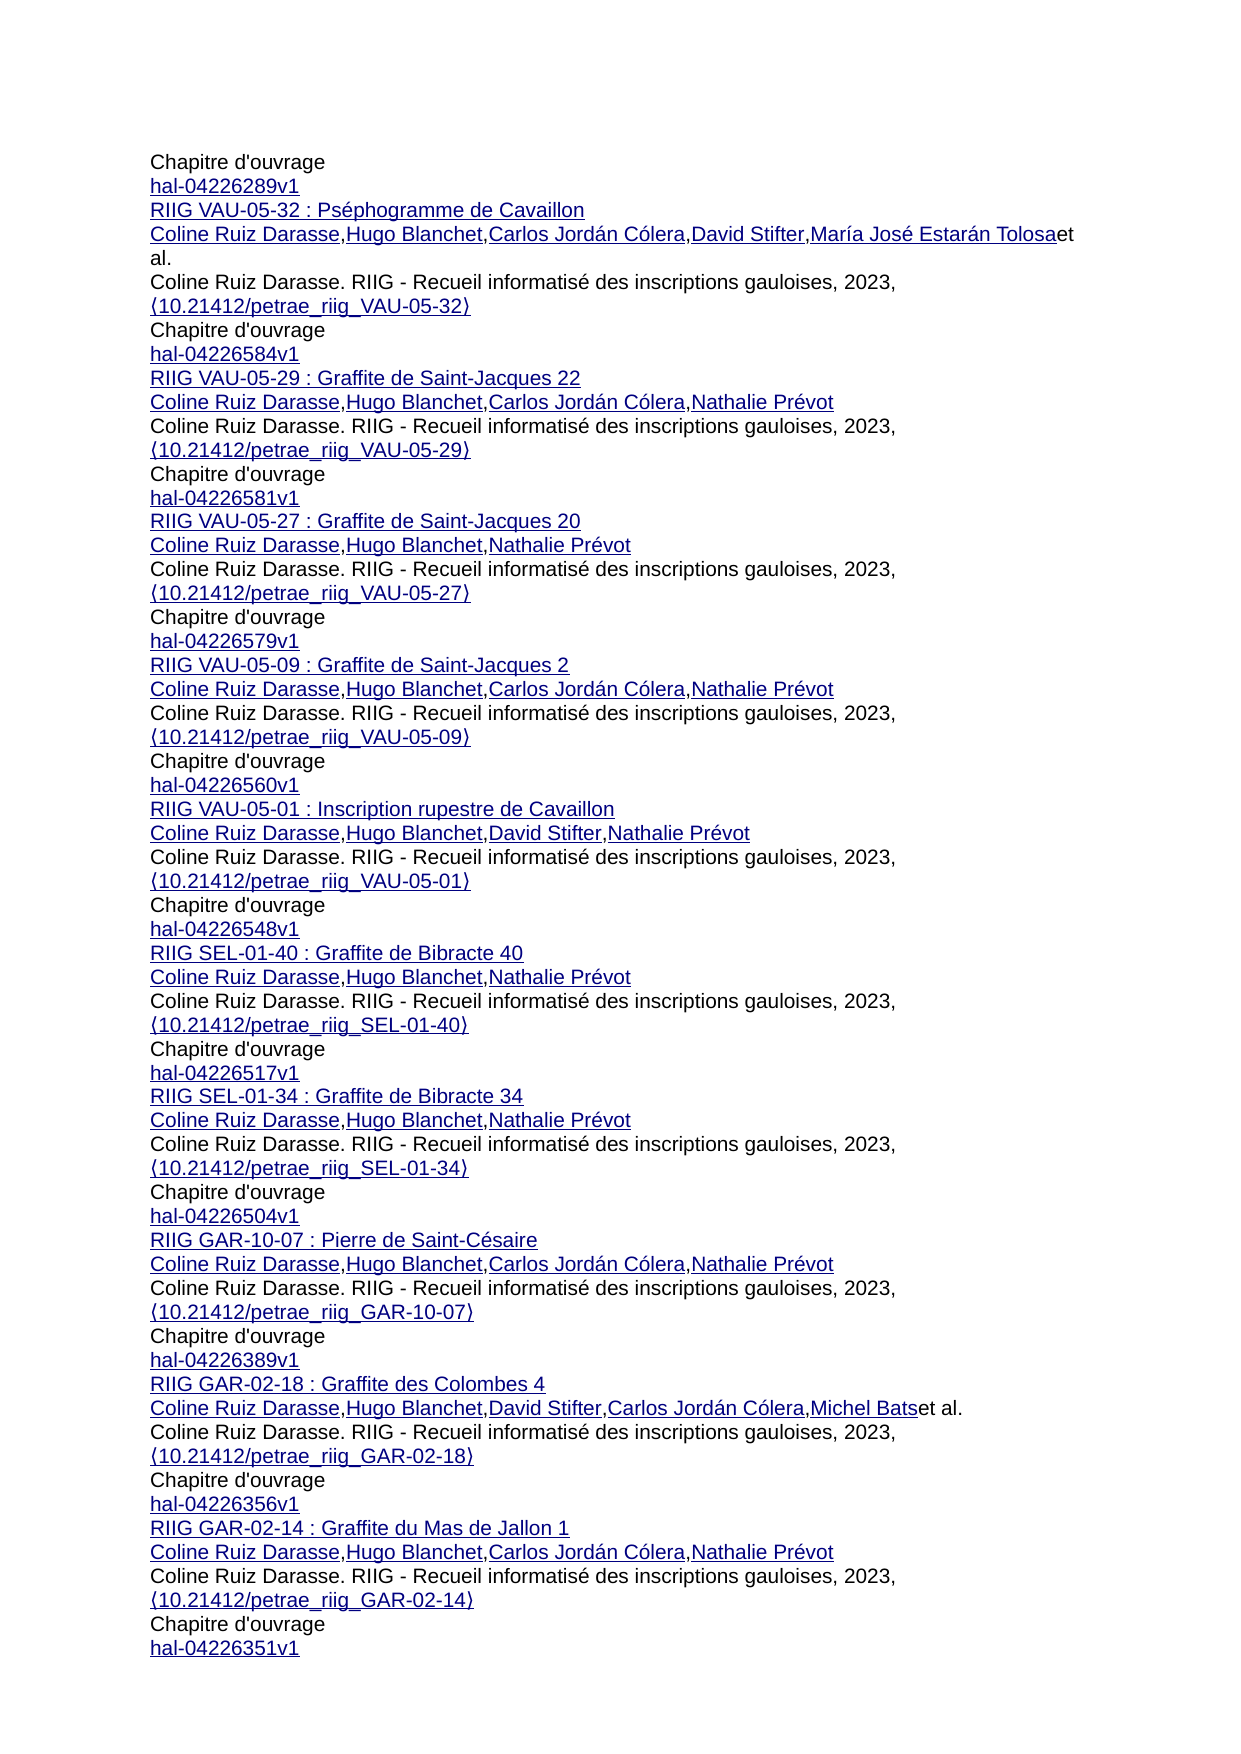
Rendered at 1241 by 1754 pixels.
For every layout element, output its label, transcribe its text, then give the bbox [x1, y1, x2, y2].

table_cell RIIG VAU-05-29 : Graffite de Saint-Jacques 22 Coline Ruiz Darasse,Hugo Blanchet,Carlos Jordán Cólera,Nathalie Prévot Coline Ruiz Darasse. RIIG - Recueil informatisé des inscriptions gauloises, 2023, ⟨10.21412/petrae_riig_VAU-05-29⟩ Chapitre d'ouvrage hal-04226581v1 [150, 366, 1090, 509]
table_cell RIIG SEL-01-34 : Graffite de Bibracte 34 Coline Ruiz Darasse,Hugo Blanchet,Nathalie Prévot Coline Ruiz Darasse. RIIG - Recueil informatisé des inscriptions gauloises, 2023, ⟨10.21412/petrae_riig_SEL-01-34⟩ Chapitre d'ouvrage hal-04226504v1 [150, 1084, 1090, 1228]
table_cell Chapitre d'ouvrage hal-04226289v1 [150, 150, 1090, 198]
table_cell RIIG VAU-05-27 : Graffite de Saint-Jacques 20 Coline Ruiz Darasse,Hugo Blanchet,Nathalie Prévot Coline Ruiz Darasse. RIIG - Recueil informatisé des inscriptions gauloises, 2023, ⟨10.21412/petrae_riig_VAU-05-27⟩ Chapitre d'ouvrage hal-04226579v1 [150, 509, 1090, 653]
table_cell RIIG SEL-01-40 : Graffite de Bibracte 40 Coline Ruiz Darasse,Hugo Blanchet,Nathalie Prévot Coline Ruiz Darasse. RIIG - Recueil informatisé des inscriptions gauloises, 2023, ⟨10.21412/petrae_riig_SEL-01-40⟩ Chapitre d'ouvrage hal-04226517v1 [150, 941, 1090, 1084]
table_cell RIIG VAU-05-32 : Pséphogramme de Cavaillon Coline Ruiz Darasse,Hugo Blanchet,Carlos Jordán Cólera,David Stifter,María José Estarán Tolosaet al. Coline Ruiz Darasse. RIIG - Recueil informatisé des inscriptions gauloises, 2023, ⟨10.21412/petrae_riig_VAU-05-32⟩ Chapitre d'ouvrage hal-04226584v1 [150, 198, 1090, 366]
table_cell RIIG GAR-02-18 : Graffite des Colombes 4 Coline Ruiz Darasse,Hugo Blanchet,David Stifter,Carlos Jordán Cólera,Michel Batset al. Coline Ruiz Darasse. RIIG - Recueil informatisé des inscriptions gauloises, 2023, ⟨10.21412/petrae_riig_GAR-02-18⟩ Chapitre d'ouvrage hal-04226356v1 [150, 1372, 1090, 1516]
table_cell RIIG GAR-02-14 : Graffite du Mas de Jallon 1 Coline Ruiz Darasse,Hugo Blanchet,Carlos Jordán Cólera,Nathalie Prévot Coline Ruiz Darasse. RIIG - Recueil informatisé des inscriptions gauloises, 2023, ⟨10.21412/petrae_riig_GAR-02-14⟩ Chapitre d'ouvrage hal-04226351v1 [150, 1516, 1090, 1659]
table_cell RIIG GAR-10-07 : Pierre de Saint-Césaire Coline Ruiz Darasse,Hugo Blanchet,Carlos Jordán Cólera,Nathalie Prévot Coline Ruiz Darasse. RIIG - Recueil informatisé des inscriptions gauloises, 2023, ⟨10.21412/petrae_riig_GAR-10-07⟩ Chapitre d'ouvrage hal-04226389v1 [150, 1228, 1090, 1372]
table_cell RIIG VAU-05-09 : Graffite de Saint-Jacques 2 Coline Ruiz Darasse,Hugo Blanchet,Carlos Jordán Cólera,Nathalie Prévot Coline Ruiz Darasse. RIIG - Recueil informatisé des inscriptions gauloises, 2023, ⟨10.21412/petrae_riig_VAU-05-09⟩ Chapitre d'ouvrage hal-04226560v1 [150, 653, 1090, 797]
table_cell RIIG VAU-05-01 : Inscription rupestre de Cavaillon Coline Ruiz Darasse,Hugo Blanchet,David Stifter,Nathalie Prévot Coline Ruiz Darasse. RIIG - Recueil informatisé des inscriptions gauloises, 2023, ⟨10.21412/petrae_riig_VAU-05-01⟩ Chapitre d'ouvrage hal-04226548v1 [150, 797, 1090, 941]
